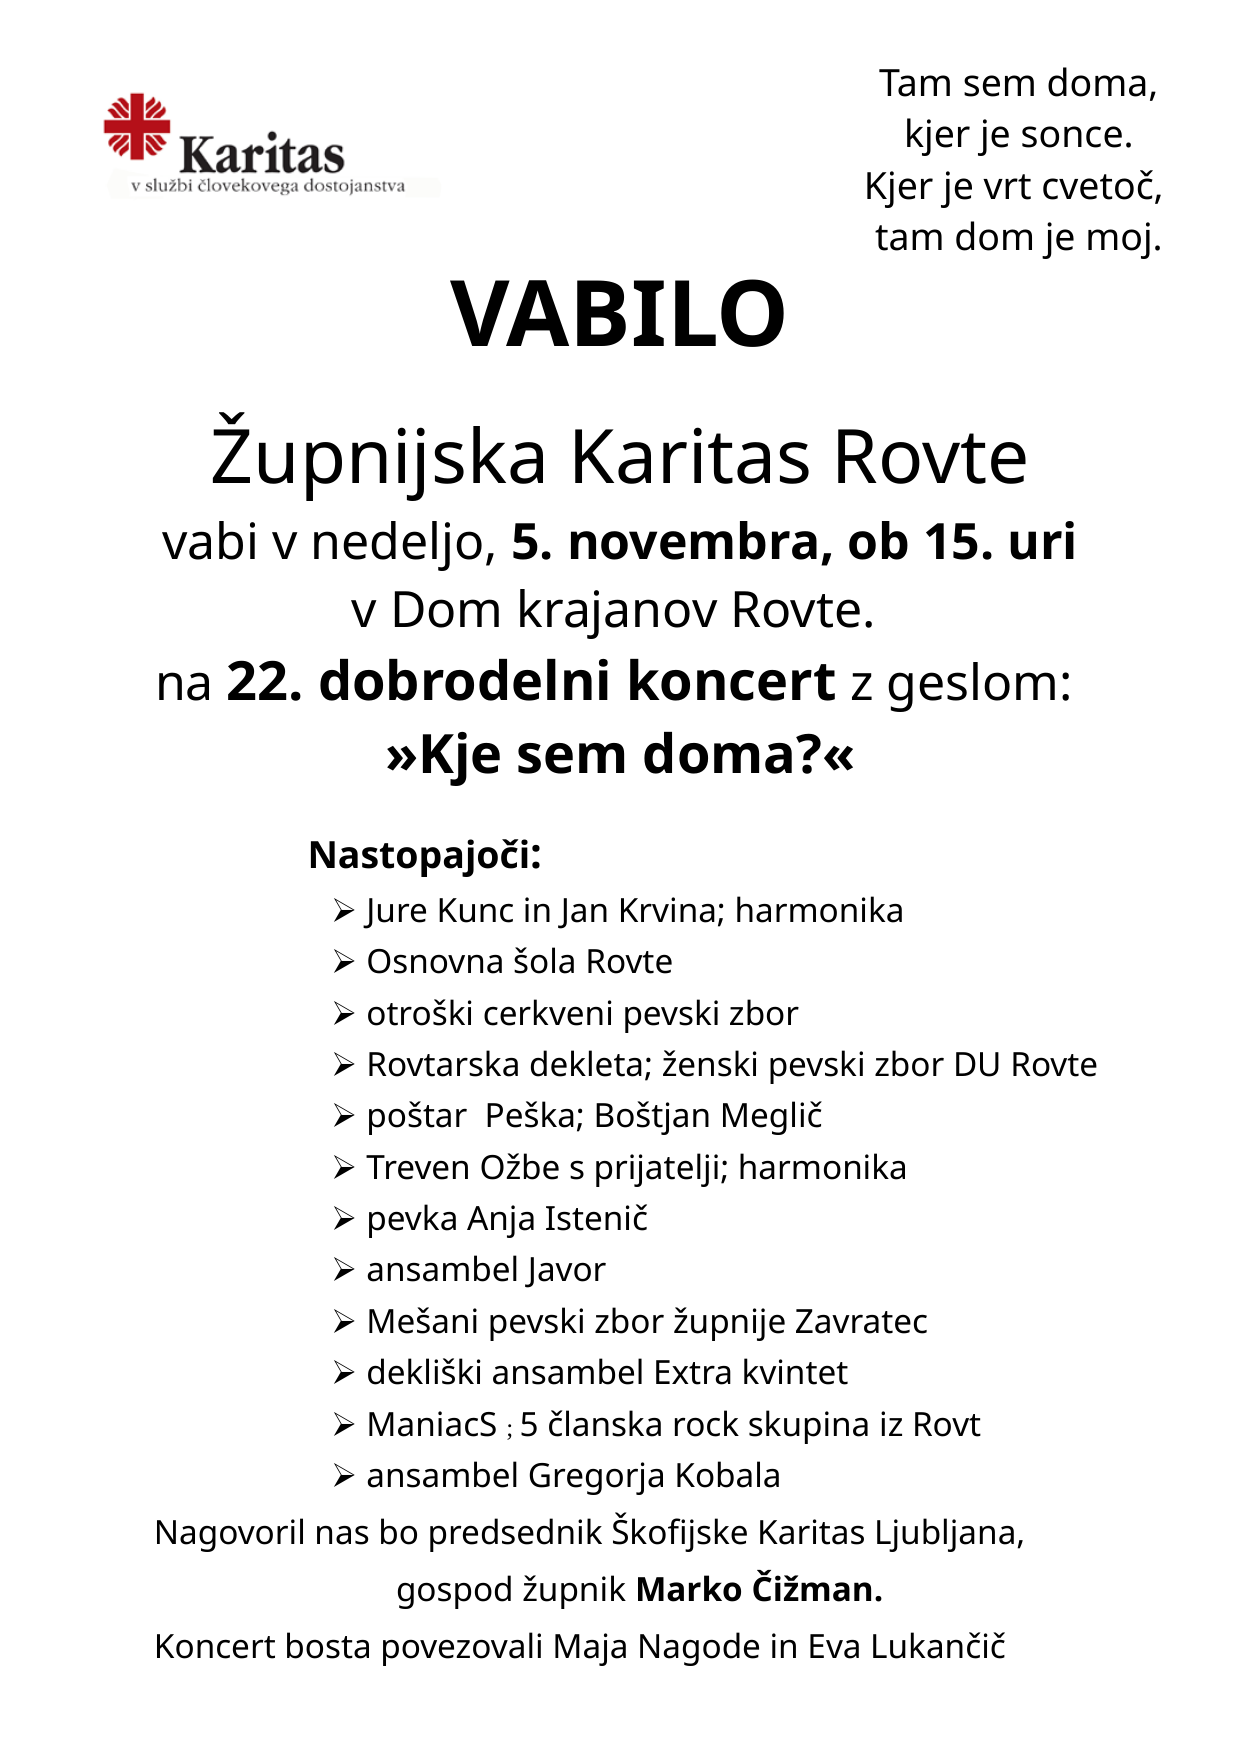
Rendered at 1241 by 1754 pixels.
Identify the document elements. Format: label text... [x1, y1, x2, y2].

list pevka Anja Istenič [331, 1195, 1122, 1240]
list ansambel Javor [331, 1246, 1122, 1292]
list Rovtarska dekleta; ženski pevski zbor DU Rovte [331, 1041, 1122, 1086]
list Treven Ožbe s prijatelji; harmonika [331, 1143, 1122, 1189]
picture [98, 87, 442, 201]
list Jure Kunc in Jan Krvina; harmonika [331, 887, 1122, 932]
text vabi v nedeljo, 5. novembra, ob 15. uri [106, 506, 1134, 574]
text Koncert bosta povezovali Maja Nagode in Eva Lukančič [154, 1623, 1134, 1669]
text Nastopajoči: [307, 824, 1134, 881]
list ansambel Gregorja Kobala [331, 1452, 1122, 1497]
text v Dom krajanov Rovte. [106, 574, 1134, 642]
list dekliški ansambel Extra kvintet [331, 1349, 1122, 1394]
list otroški cerkveni pevski zbor [331, 989, 1122, 1035]
text Nagovoril nas bo predsednik Škofijske Karitas Ljubljana, [154, 1509, 1134, 1554]
list Mešani pevski zbor župnije Zavratec [331, 1298, 1122, 1343]
list poštar Peška; Boštjan Meglič [331, 1092, 1122, 1138]
text »Kje sem doma?« [106, 716, 1134, 790]
list Osnovna šola Rovte [331, 938, 1122, 983]
text Župnijska Karitas Rovte [106, 404, 1134, 506]
text VABILO [106, 249, 1134, 374]
text na 22. dobrodelni koncert z geslom: [106, 642, 1134, 716]
list ManiacS ; 5 članska rock skupina iz Rovt [331, 1400, 1122, 1446]
text gospod župnik Marko Čižman. [154, 1566, 1134, 1611]
